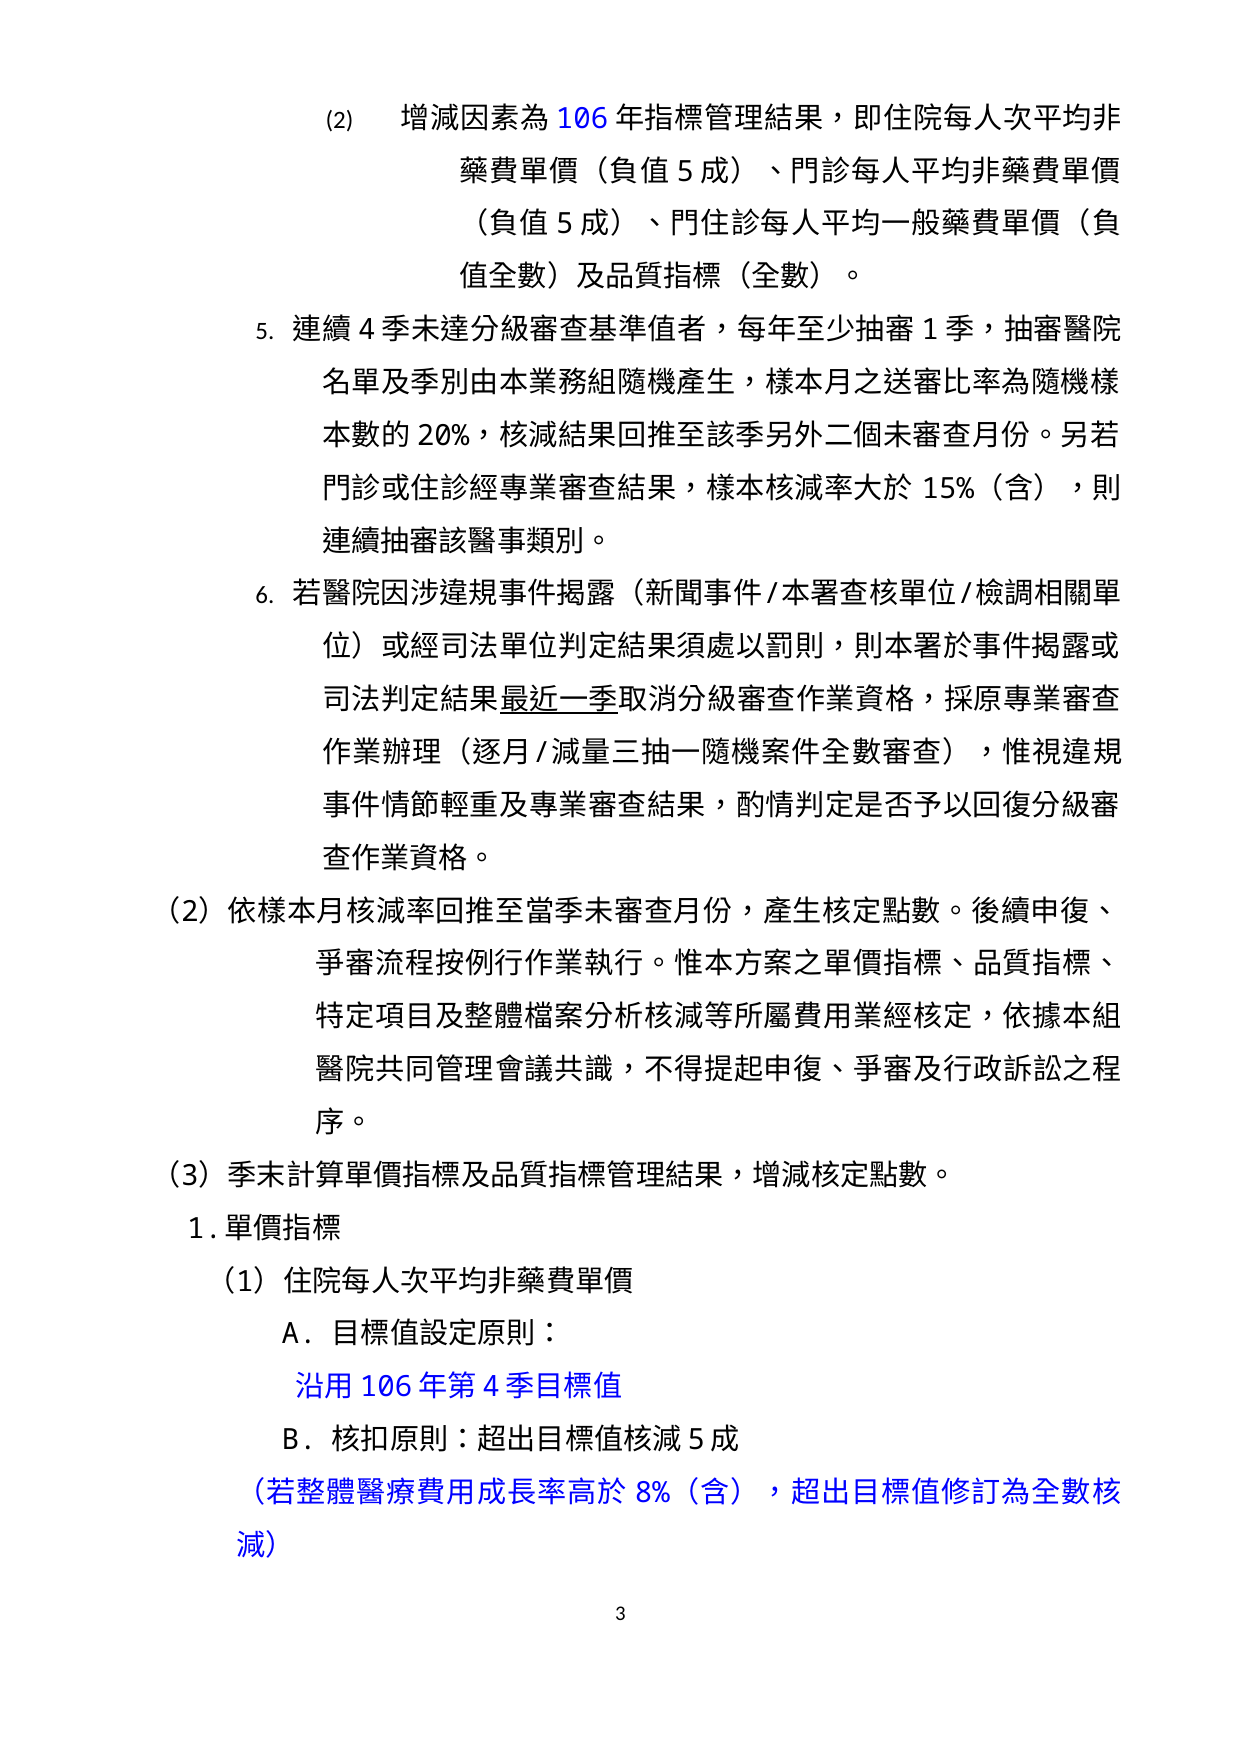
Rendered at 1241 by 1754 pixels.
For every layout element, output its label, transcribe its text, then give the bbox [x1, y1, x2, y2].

list 季末計算單價指標及品質指標管理結果，增減核定點數。 [152, 1151, 1122, 1194]
list 連續4季未達分級審查基準值者，每年至少抽審1季，抽審醫院名單及季別由本業務組隨機產生，樣本月之送審比率為隨機樣本數的20%，核減結果回推至該季另外二個未審查月份。另若門診或住診經專業審查結果，樣本核減率大於15%（含），則連續抽審該醫事類別。 [255, 306, 1122, 559]
text 沿用106年第4季目標值 [295, 1363, 1122, 1405]
list 依樣本月核減率回推至當季未審查月份，產生核定點數。後續申復、爭審流程按例行作業執行。惟本方案之單價指標、品質指標、特定項目及整體檔案分析核減等所屬費用業經核定，依據本組醫院共同管理會議共識，不得提起申復、爭審及行政訴訟之程序。 [152, 887, 1122, 1141]
list 核扣原則：超出目標值核減5成 [281, 1416, 1122, 1458]
list 若醫院因涉違規事件揭露（新聞事件/本署查核單位/檢調相關單位）或經司法單位判定結果須處以罰則，則本署於事件揭露或司法判定結果最近一季取消分級審查作業資格，採原專業審查作業辦理（逐月/減量三抽一隨機案件全數審查），惟視違規事件情節輕重及專業審查結果，酌情判定是否予以回復分級審查作業資格。 [255, 570, 1122, 877]
list 增減因素為106年指標管理結果，即住院每人次平均非藥費單價（負值5成）、門診每人平均非藥費單價（負值5成）、門住診每人平均一般藥費單價（負值全數）及品質指標（全數）。 [325, 94, 1122, 295]
list 單價指標 [187, 1204, 1122, 1247]
list 住院每人次平均非藥費單價 [207, 1257, 1122, 1299]
list 目標值設定原則： [281, 1310, 1122, 1352]
text （若整體醫療費用成長率高於8%（含），超出目標值修訂為全數核減） [236, 1469, 1122, 1564]
